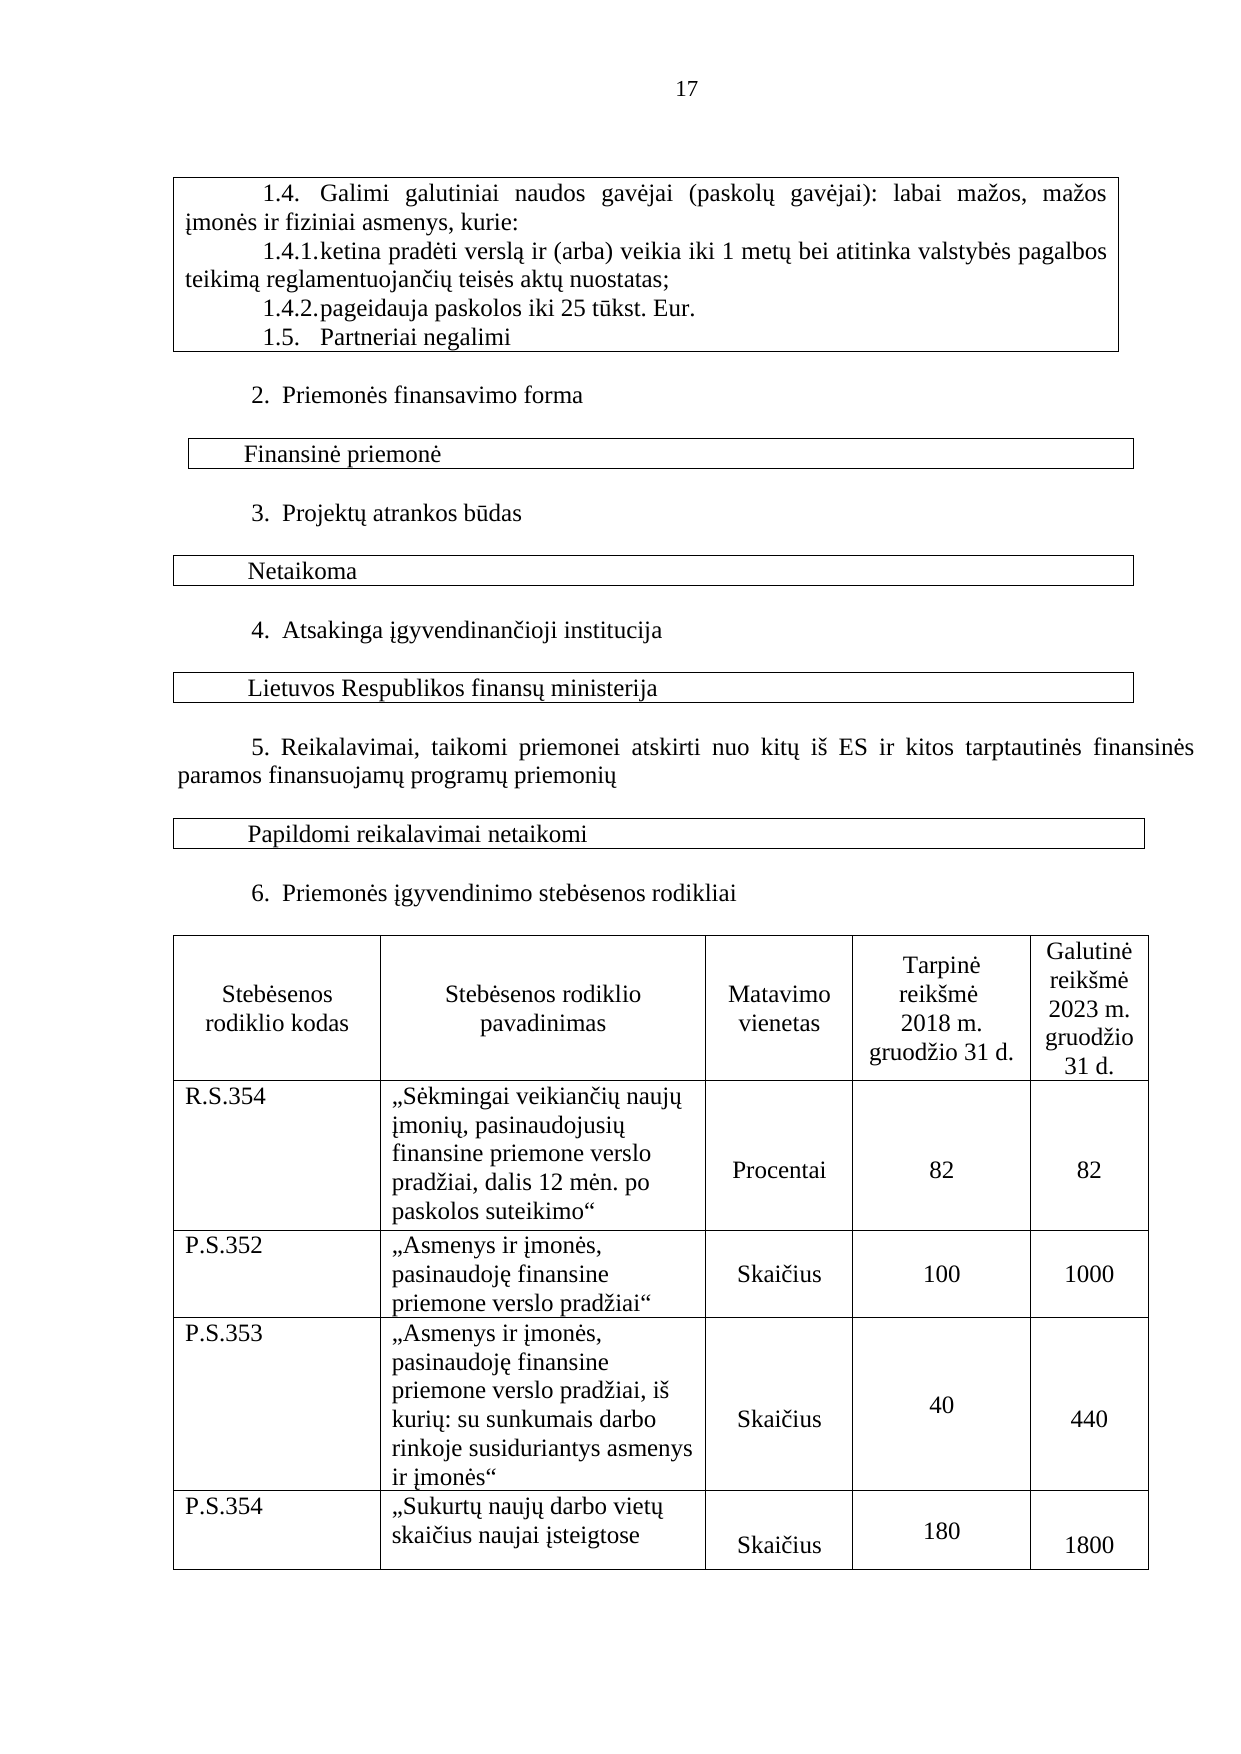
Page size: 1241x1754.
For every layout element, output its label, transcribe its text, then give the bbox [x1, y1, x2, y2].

table_cell 440 [1031, 1318, 1148, 1490]
table_header Tarpinė reikšmė 2018 m. gruodžio 31 d. [853, 936, 1030, 1080]
table_cell P.S.354 [174, 1491, 380, 1569]
table_cell Skaičius [706, 1231, 852, 1317]
table_header Stebėsenos rodiklio pavadinimas [381, 936, 705, 1080]
table_header Papildomi reikalavimai netaikomi [174, 819, 1144, 848]
table_cell P.S.352 [174, 1231, 380, 1317]
table_header Finansinė priemonė [189, 439, 1133, 468]
table_cell „Asmenys ir įmonės, pasinaudoję finansine priemone verslo pradžiai, iš kurių: su sunkumais darbo rinkoje susiduriantys asmenys ir įmonės“ [381, 1318, 705, 1490]
table_cell P.S.353 [174, 1318, 380, 1490]
table_cell 180 [853, 1491, 1030, 1569]
text 3. Projektų atrankos būdas [251, 498, 1196, 526]
table_cell „Asmenys ir įmonės, pasinaudoję finansine priemone verslo pradžiai“ [381, 1231, 705, 1317]
table_cell „Sukurtų naujų darbo vietų skaičius naujai įsteigtose [381, 1491, 705, 1569]
table_cell 1000 [1031, 1231, 1148, 1317]
table_cell 100 [853, 1231, 1030, 1317]
table_cell 1.5. Partneriai negalimi [174, 322, 1118, 351]
text 4. Atsakinga įgyvendinančioji institucija [251, 615, 1196, 643]
table_cell Procentai [706, 1081, 852, 1229]
table_cell Skaičius [706, 1491, 852, 1569]
table_cell 1800 [1031, 1491, 1148, 1569]
table_cell R.S.354 [174, 1081, 380, 1229]
table_cell Skaičius [706, 1318, 852, 1490]
text 2. Priemonės finansavimo forma [251, 381, 1196, 409]
table_cell 82 [1031, 1081, 1148, 1229]
text 5. Reikalavimai, taikomi priemonei atskirti nuo kitų iš ES ir kitos tarptautinės finansinės paramos finansuojamų programų priemonių [177, 732, 1196, 789]
table_header 1.4. Galimi galutiniai naudos gavėjai (paskolų gavėjai): labai mažos, mažos įmonės ir fiziniai asmenys, kurie: 1.4.1. ketina pradėti verslą ir (arba) veikia iki 1 metų bei atitinka valstybės pagalbos teikimą reglamentuojančių teisės aktų nuostatas; 1.4.2. pageidauja paskolos iki 25 tūkst. Eur. [174, 178, 1118, 322]
table_header Matavimo vienetas [706, 936, 852, 1080]
text 6. Priemonės įgyvendinimo stebėsenos rodikliai [251, 878, 1196, 906]
table_header Netaikoma [174, 556, 1133, 585]
table_cell 82 [853, 1081, 1030, 1229]
table_cell 40 [853, 1318, 1030, 1490]
table_cell „Sėkmingai veikiančių naujų įmonių, pasinaudojusių finansine priemone verslo pradžiai, dalis 12 mėn. po paskolos suteikimo“ [381, 1081, 705, 1229]
table_header Stebėsenos rodiklio kodas [174, 936, 380, 1080]
table_header Lietuvos Respublikos finansų ministerija [174, 673, 1133, 702]
table_header Galutinė reikšmė 2023 m. gruodžio 31 d. [1031, 936, 1148, 1080]
